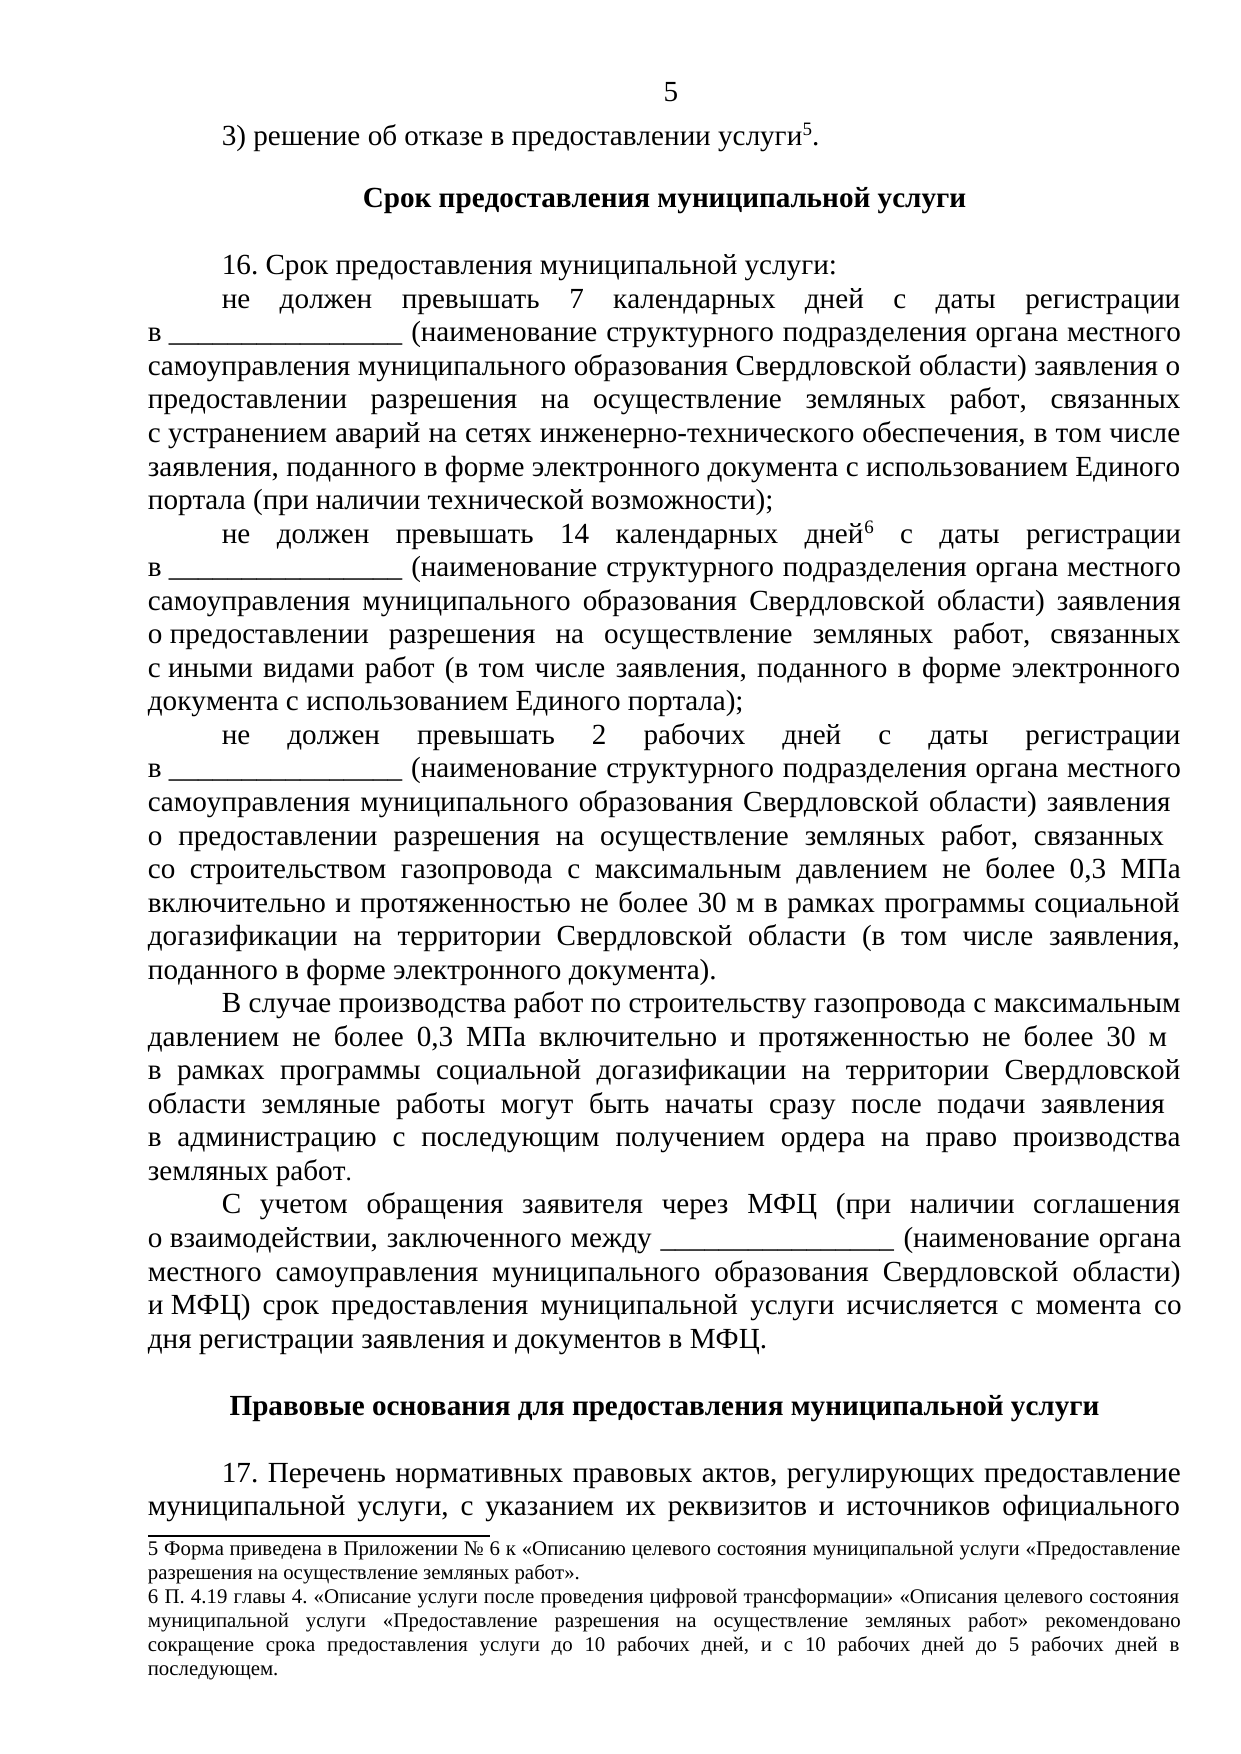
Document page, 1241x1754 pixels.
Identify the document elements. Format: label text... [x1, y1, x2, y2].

text С учетом обращения заявителя через МФЦ (при наличии соглашения о взаимодействии, заключенного между ________________ (наименование органа местного самоуправления муниципального образования Свердловской области) и МФЦ) срок предоставления муниципальной услуги исчисляется с момента со дня регистрации заявления и документов в МФЦ. [148, 1187, 1181, 1354]
text Срок предоставления муниципальной услуги [148, 180, 1181, 214]
text В случае производства работ по строительству газопровода с максимальным давлением не более 0,3 МПа включительно и протяженностью не более 30 м в рамках программы социальной догазификации на территории Свердловской области земляные работы могут быть начаты сразу после подачи заявления в администрацию с последующим получением ордера на право производства земляных работ. [148, 985, 1181, 1187]
text не должен превышать 7 календарных дней с даты регистрации в ________________ (наименование структурного подразделения органа местного самоуправления муниципального образования Свердловской области) заявления о предоставлении разрешения на осуществление земляных работ, связанных с устранением аварий на сетях инженерно-технического обеспечения, в том числе заявления, поданного в форме электронного документа с использованием Единого портала (при наличии технической возможности); [148, 281, 1181, 516]
text не должен превышать 2 рабочих дней с даты регистрации в ________________ (наименование структурного подразделения органа местного самоуправления муниципального образования Свердловской области) заявления о предоставлении разрешения на осуществление земляных работ, связанных со строительством газопровода с максимальным давлением не более 0,3 МПа включительно и протяженностью не более 30 м в рамках программы социальной догазификации на территории Свердловской области (в том числе заявления, поданного в форме электронного документа). [148, 717, 1181, 985]
text 16. Срок предоставления муниципальной услуги: [148, 247, 1181, 281]
text Правовые основания для предоставления муниципальной услуги [148, 1388, 1181, 1421]
text 3) решение об отказе в предоставлении услуги. [148, 118, 1181, 152]
text П. 4.19 главы 4. «Описание услуги после проведения цифровой трансформации» «Описания целевого состояния муниципальной услуги «Предоставление разрешения на осуществление земляных работ» рекомендовано сокращение срока предоставления услуги до 10 рабочих дней, и с 10 рабочих дней до 5 рабочих дней в последующем. [148, 1584, 1181, 1680]
text Форма приведена в Приложении № 6 к «Описанию целевого состояния муниципальной услуги «Предоставление разрешения на осуществление земляных работ». [148, 1536, 1181, 1584]
text не должен превышать 14 календарных дней с даты регистрации в ________________ (наименование структурного подразделения органа местного самоуправления муниципального образования Свердловской области) заявления о предоставлении разрешения на осуществление земляных работ, связанных с иными видами работ (в том числе заявления, поданного в форме электронного документа с использованием Единого портала); [148, 516, 1181, 717]
text 17. Перечень нормативных правовых актов, регулирующих предоставление муниципальной услуги, с указанием их реквизитов и источников официального [148, 1455, 1181, 1522]
